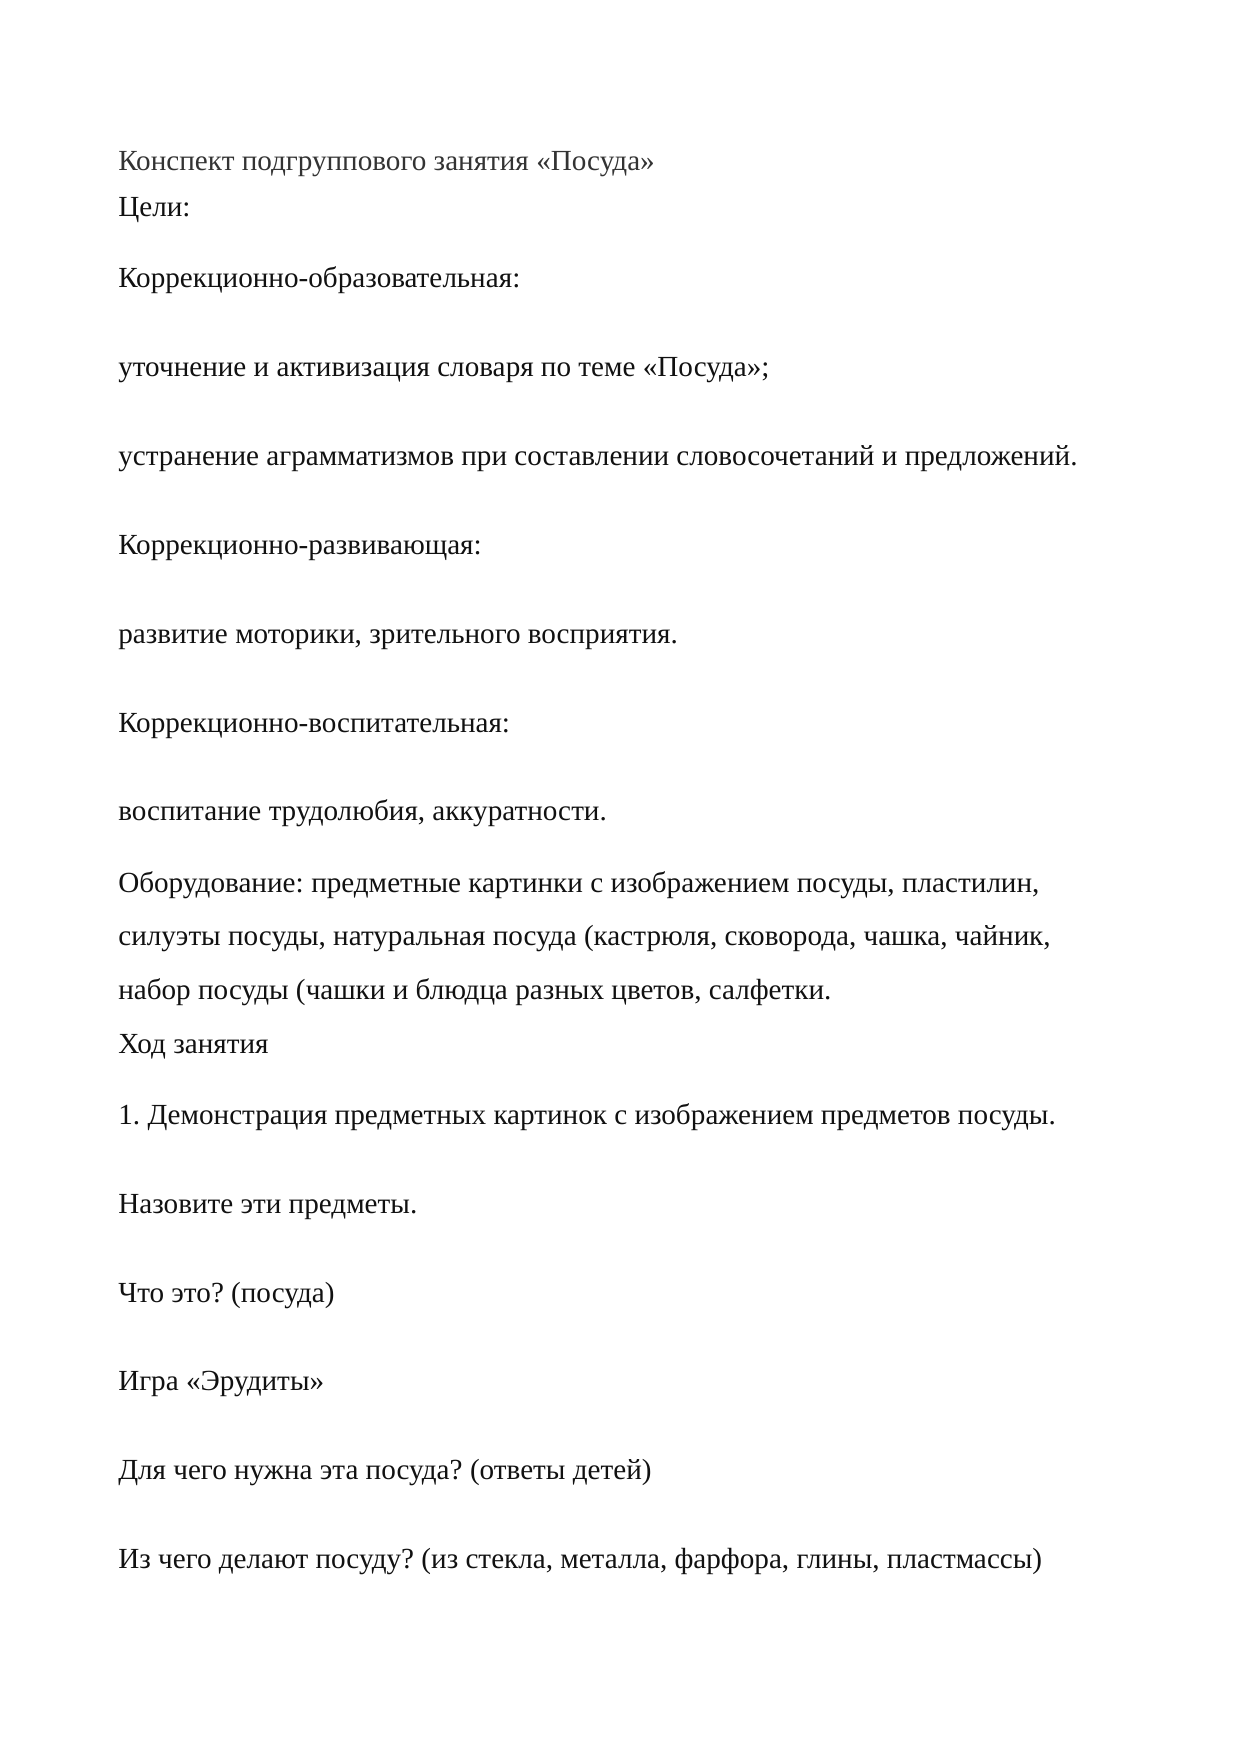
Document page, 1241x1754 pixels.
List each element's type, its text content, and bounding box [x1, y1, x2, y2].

text Коррекционно-образовательная: [118, 260, 1122, 294]
text воспитание трудолюбия, аккуратности. [118, 793, 1122, 827]
text Цели: [118, 189, 1122, 223]
text Коррекционно-развивающая: [118, 527, 1122, 561]
text Для чего нужна эта посуда? (ответы детей) [118, 1452, 1122, 1486]
text развитие моторики, зрительного восприятия. [118, 616, 1122, 649]
text Назовите эти предметы. [118, 1186, 1122, 1219]
text Игра «Эрудиты» [118, 1363, 1122, 1397]
text 1. Демонстрация предметных картинок с изображением предметов посуды. [118, 1097, 1122, 1131]
text Оборудование: предметные картинки с изображением посуды, пластилин, силуэты посуды, натуральная посуда (кастрюля, сковорода, чашка, чайник, набор посуды (чашки и блюдца разных цветов, салфетки. [118, 865, 1122, 1006]
text Из чего делают посуду? (из стекла, металла, фарфора, глины, пластмассы) [118, 1541, 1122, 1575]
text Коррекционно-воспитательная: [118, 705, 1122, 738]
text Ход занятия [118, 1026, 1122, 1059]
subtitle Конспект подгруппового занятия «Посуда» [118, 143, 1122, 177]
text устранение аграмматизмов при составлении словосочетаний и предложений. [118, 438, 1122, 472]
text Что это? (посуда) [118, 1275, 1122, 1308]
text уточнение и активизация словаря по теме «Посуда»; [118, 349, 1122, 383]
